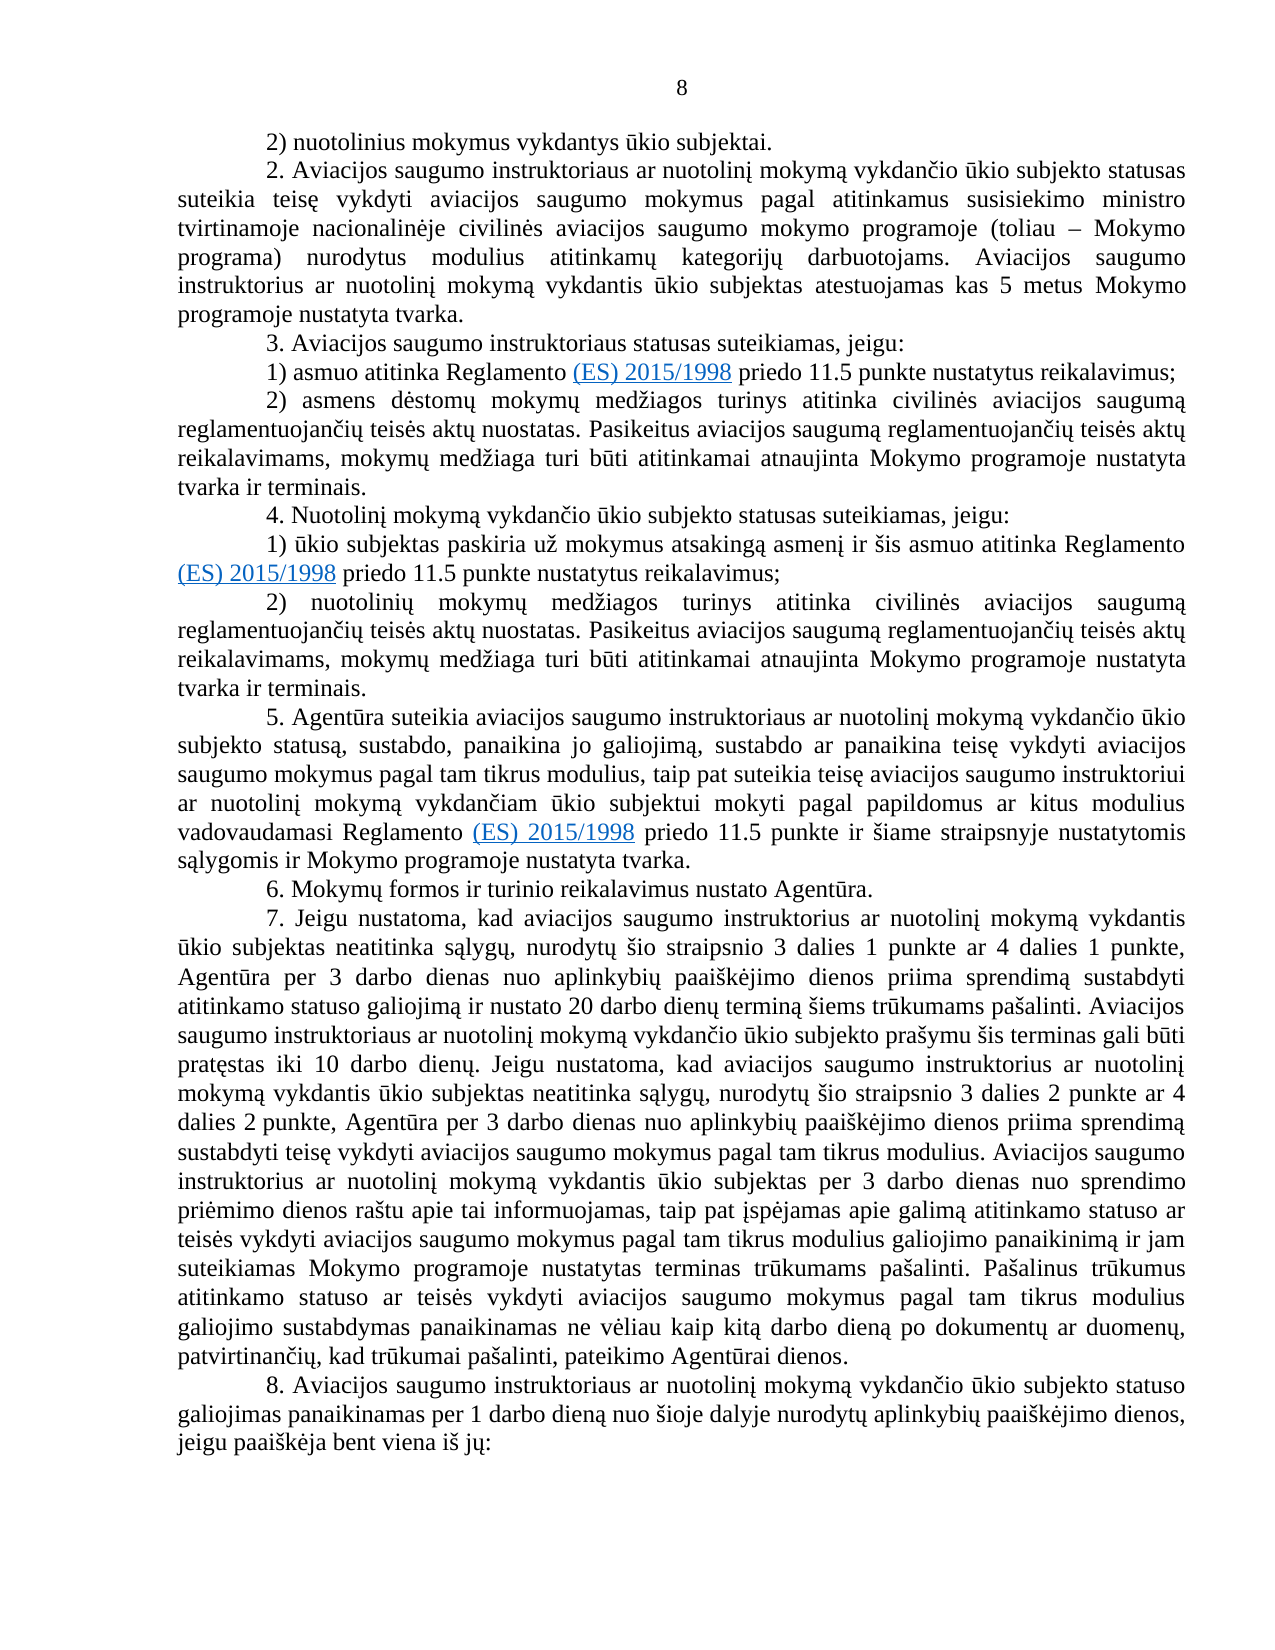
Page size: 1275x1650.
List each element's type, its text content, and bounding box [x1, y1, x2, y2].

text 4. Nuotolinį mokymą vykdančio ūkio subjekto statusas suteikiamas, jeigu: [177, 500, 1186, 529]
text 5. Agentūra suteikia aviacijos saugumo instruktoriaus ar nuotolinį mokymą vykdančio ūkio subjekto statusą, sustabdo, panaikina jo galiojimą, sustabdo ar panaikina teisę vykdyti aviacijos saugumo mokymus pagal tam tikrus modulius, taip pat suteikia teisę aviacijos saugumo instruktoriui ar nuotolinį mokymą vykdančiam ūkio subjektui mokyti pagal papildomus ar kitus modulius vadovaudamasi Reglamento (ES) 2015/1998 priedo 11.5 punkte ir šiame straipsnyje nustatytomis sąlygomis ir Mokymo programoje nustatyta tvarka. [177, 702, 1186, 874]
text 2) asmens dėstomų mokymų medžiagos turinys atitinka civilinės aviacijos saugumą reglamentuojančių teisės aktų nuostatas. Pasikeitus aviacijos saugumą reglamentuojančių teisės aktų reikalavimams, mokymų medžiaga turi būti atitinkamai atnaujinta Mokymo programoje nustatyta tvarka ir terminais. [177, 385, 1186, 500]
text 6. Mokymų formos ir turinio reikalavimus nustato Agentūra. [177, 874, 1186, 903]
text 1) ūkio subjektas paskiria už mokymus atsakingą asmenį ir šis asmuo atitinka Reglamento (ES) 2015/1998 priedo 11.5 punkte nustatytus reikalavimus; [177, 529, 1186, 587]
text 2) nuotolinių mokymų medžiagos turinys atitinka civilinės aviacijos saugumą reglamentuojančių teisės aktų nuostatas. Pasikeitus aviacijos saugumą reglamentuojančių teisės aktų reikalavimams, mokymų medžiaga turi būti atitinkamai atnaujinta Mokymo programoje nustatyta tvarka ir terminais. [177, 587, 1186, 702]
text 1) asmuo atitinka Reglamento (ES) 2015/1998 priedo 11.5 punkte nustatytus reikalavimus; [177, 357, 1186, 385]
text 2) nuotolinius mokymus vykdantys ūkio subjektai. [177, 127, 1186, 155]
text 8. Aviacijos saugumo instruktoriaus ar nuotolinį mokymą vykdančio ūkio subjekto statuso galiojimas panaikinamas per 1 darbo dieną nuo šioje dalyje nurodytų aplinkybių paaiškėjimo dienos, jeigu paaiškėja bent viena iš jų: [177, 1370, 1186, 1456]
text 7. Jeigu nustatoma, kad aviacijos saugumo instruktorius ar nuotolinį mokymą vykdantis ūkio subjektas neatitinka sąlygų, nurodytų šio straipsnio 3 dalies 1 punkte ar 4 dalies 1 punkte, Agentūra per 3 darbo dienas nuo aplinkybių paaiškėjimo dienos priima sprendimą sustabdyti atitinkamo statuso galiojimą ir nustato 20 darbo dienų terminą šiems trūkumams pašalinti. Aviacijos saugumo instruktoriaus ar nuotolinį mokymą vykdančio ūkio subjekto prašymu šis terminas gali būti pratęstas iki 10 darbo dienų. Jeigu nustatoma, kad aviacijos saugumo instruktorius ar nuotolinį mokymą vykdantis ūkio subjektas neatitinka sąlygų, nurodytų šio straipsnio 3 dalies 2 punkte ar 4 dalies 2 punkte, Agentūra per 3 darbo dienas nuo aplinkybių paaiškėjimo dienos priima sprendimą sustabdyti teisę vykdyti aviacijos saugumo mokymus pagal tam tikrus modulius. Aviacijos saugumo instruktorius ar nuotolinį mokymą vykdantis ūkio subjektas per 3 darbo dienas nuo sprendimo priėmimo dienos raštu apie tai informuojamas, taip pat įspėjamas apie galimą atitinkamo statuso ar teisės vykdyti aviacijos saugumo mokymus pagal tam tikrus modulius galiojimo panaikinimą ir jam suteikiamas Mokymo programoje nustatytas terminas trūkumams pašalinti. Pašalinus trūkumus atitinkamo statuso ar teisės vykdyti aviacijos saugumo mokymus pagal tam tikrus modulius galiojimo sustabdymas panaikinamas ne vėliau kaip kitą darbo dieną po dokumentų ar duomenų, patvirtinančių, kad trūkumai pašalinti, pateikimo Agentūrai dienos. [177, 903, 1186, 1370]
text 2. Aviacijos saugumo instruktoriaus ar nuotolinį mokymą vykdančio ūkio subjekto statusas suteikia teisę vykdyti aviacijos saugumo mokymus pagal atitinkamus susisiekimo ministro tvirtinamoje nacionalinėje civilinės aviacijos saugumo mokymo programoje (toliau – Mokymo programa) nurodytus modulius atitinkamų kategorijų darbuotojams. Aviacijos saugumo instruktorius ar nuotolinį mokymą vykdantis ūkio subjektas atestuojamas kas 5 metus Mokymo programoje nustatyta tvarka. [177, 155, 1186, 328]
text 3. Aviacijos saugumo instruktoriaus statusas suteikiamas, jeigu: [177, 328, 1186, 357]
